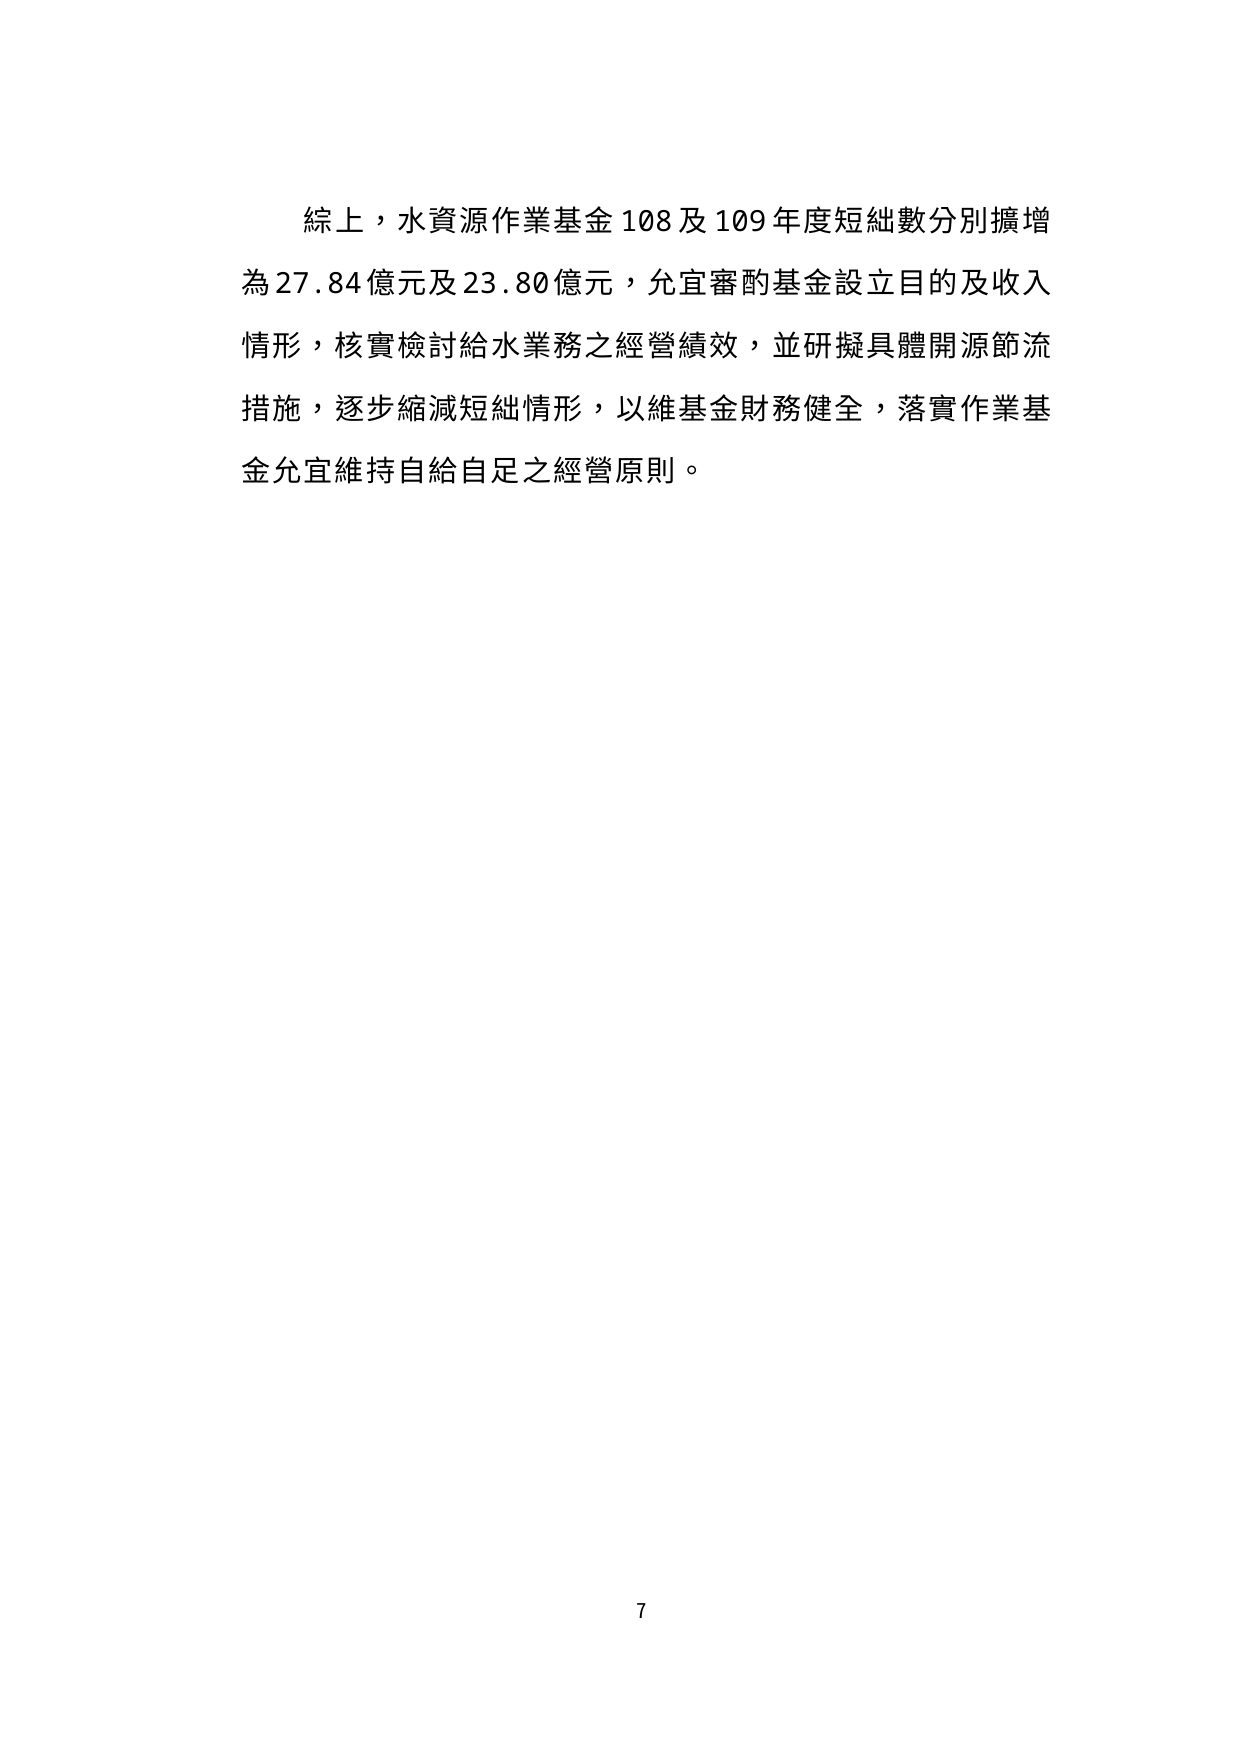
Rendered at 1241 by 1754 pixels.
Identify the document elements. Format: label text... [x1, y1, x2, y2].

text 綜上，水資源作業基金108及109年度短絀數分別擴增為27.84億元及23.80億元，允宜審酌基金設立目的及收入情形，核實檢討給水業務之經營績效，並研擬具體開源節流措施，逐步縮減短絀情形，以維基金財務健全，落實作業基金允宜維持自給自足之經營原則。 [236, 177, 1063, 490]
